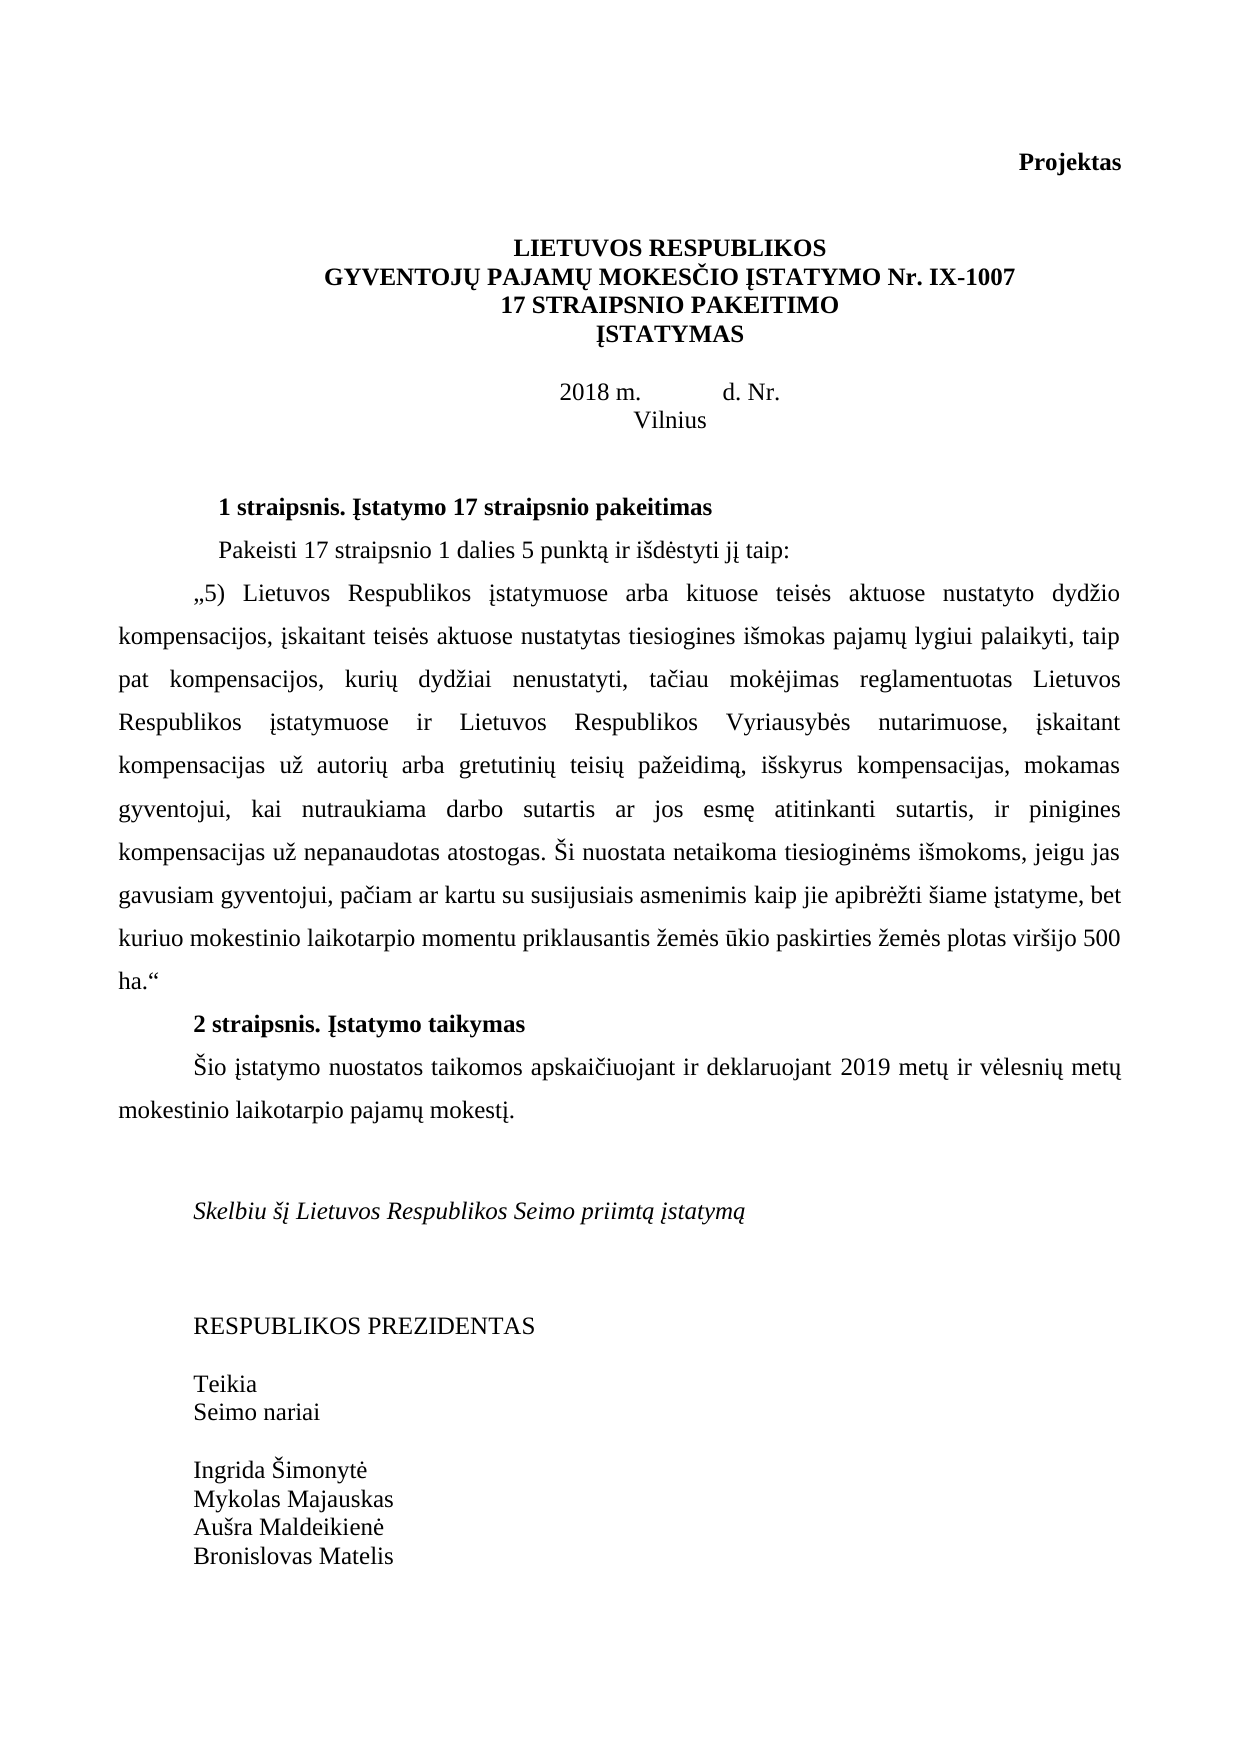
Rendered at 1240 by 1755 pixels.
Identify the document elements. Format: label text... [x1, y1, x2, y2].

text Teikia [118, 1369, 1121, 1397]
text 2018 m. d. Nr. [118, 377, 1121, 406]
text Pakeisti 17 straipsnio 1 dalies 5 punktą ir išdėstyti jį taip: [118, 535, 1121, 564]
text Mykolas Majauskas [118, 1484, 1121, 1512]
text Seimo nariai [118, 1397, 1121, 1426]
text GYVENTOJŲ PAJAMŲ MOKESČIO ĮSTATYMO Nr. IX-1007 [118, 262, 1121, 291]
text Ingrida Šimonytė [118, 1455, 1121, 1484]
text Šio įstatymo nuostatos taikomos apskaičiuojant ir deklaruojant 2019 metų ir vėlesnių metų mokestinio laikotarpio pajamų mokestį. [118, 1052, 1121, 1124]
text Aušra Maldeikienė [118, 1512, 1121, 1541]
text Bronislovas Matelis [118, 1541, 1121, 1570]
text ĮSTATYMAS [118, 319, 1121, 348]
text Vilnius [118, 406, 1121, 434]
text 17 STRAIPSNIO PAKEITIMO [118, 291, 1121, 319]
text RESPUBLIKOS PREZIDENTAS [118, 1311, 1121, 1340]
text „5) Lietuvos Respublikos įstatymuose arba kituose teisės aktuose nustatyto dydžio kompensacijos, įskaitant teisės aktuose nustatytas tiesiogines išmokas pajamų lygiui palaikyti, taip pat kompensacijos, kurių dydžiai nenustatyti, tačiau mokėjimas reglamentuotas Lietuvos Respublikos įstatymuose ir Lietuvos Respublikos Vyriausybės nutarimuose, įskaitant kompensacijas už autorių arba gretutinių teisių pažeidimą, išskyrus kompensacijas, mokamas gyventojui, kai nutraukiama darbo sutartis ar jos esmę atitinkanti sutartis, ir pinigines kompensacijas už nepanaudotas atostogas. Ši nuostata netaikoma tiesioginėms išmokoms, jeigu jas gavusiam gyventojui, pačiam ar kartu su susijusiais asmenimis kaip jie apibrėžti šiame įstatyme, bet kuriuo mokestinio laikotarpio momentu priklausantis žemės ūkio paskirties žemės plotas viršijo 500 ha.“ [118, 578, 1121, 995]
text Skelbiu šį Lietuvos Respublikos Seimo priimtą įstatymą [118, 1196, 1121, 1225]
text LIETUVOS RESPUBLIKOS [118, 233, 1121, 262]
text 2 straipsnis. Įstatymo taikymas [118, 1009, 1121, 1038]
text 1 straipsnis. Įstatymo 17 straipsnio pakeitimas [118, 492, 1121, 521]
text Projektas [118, 147, 1121, 176]
